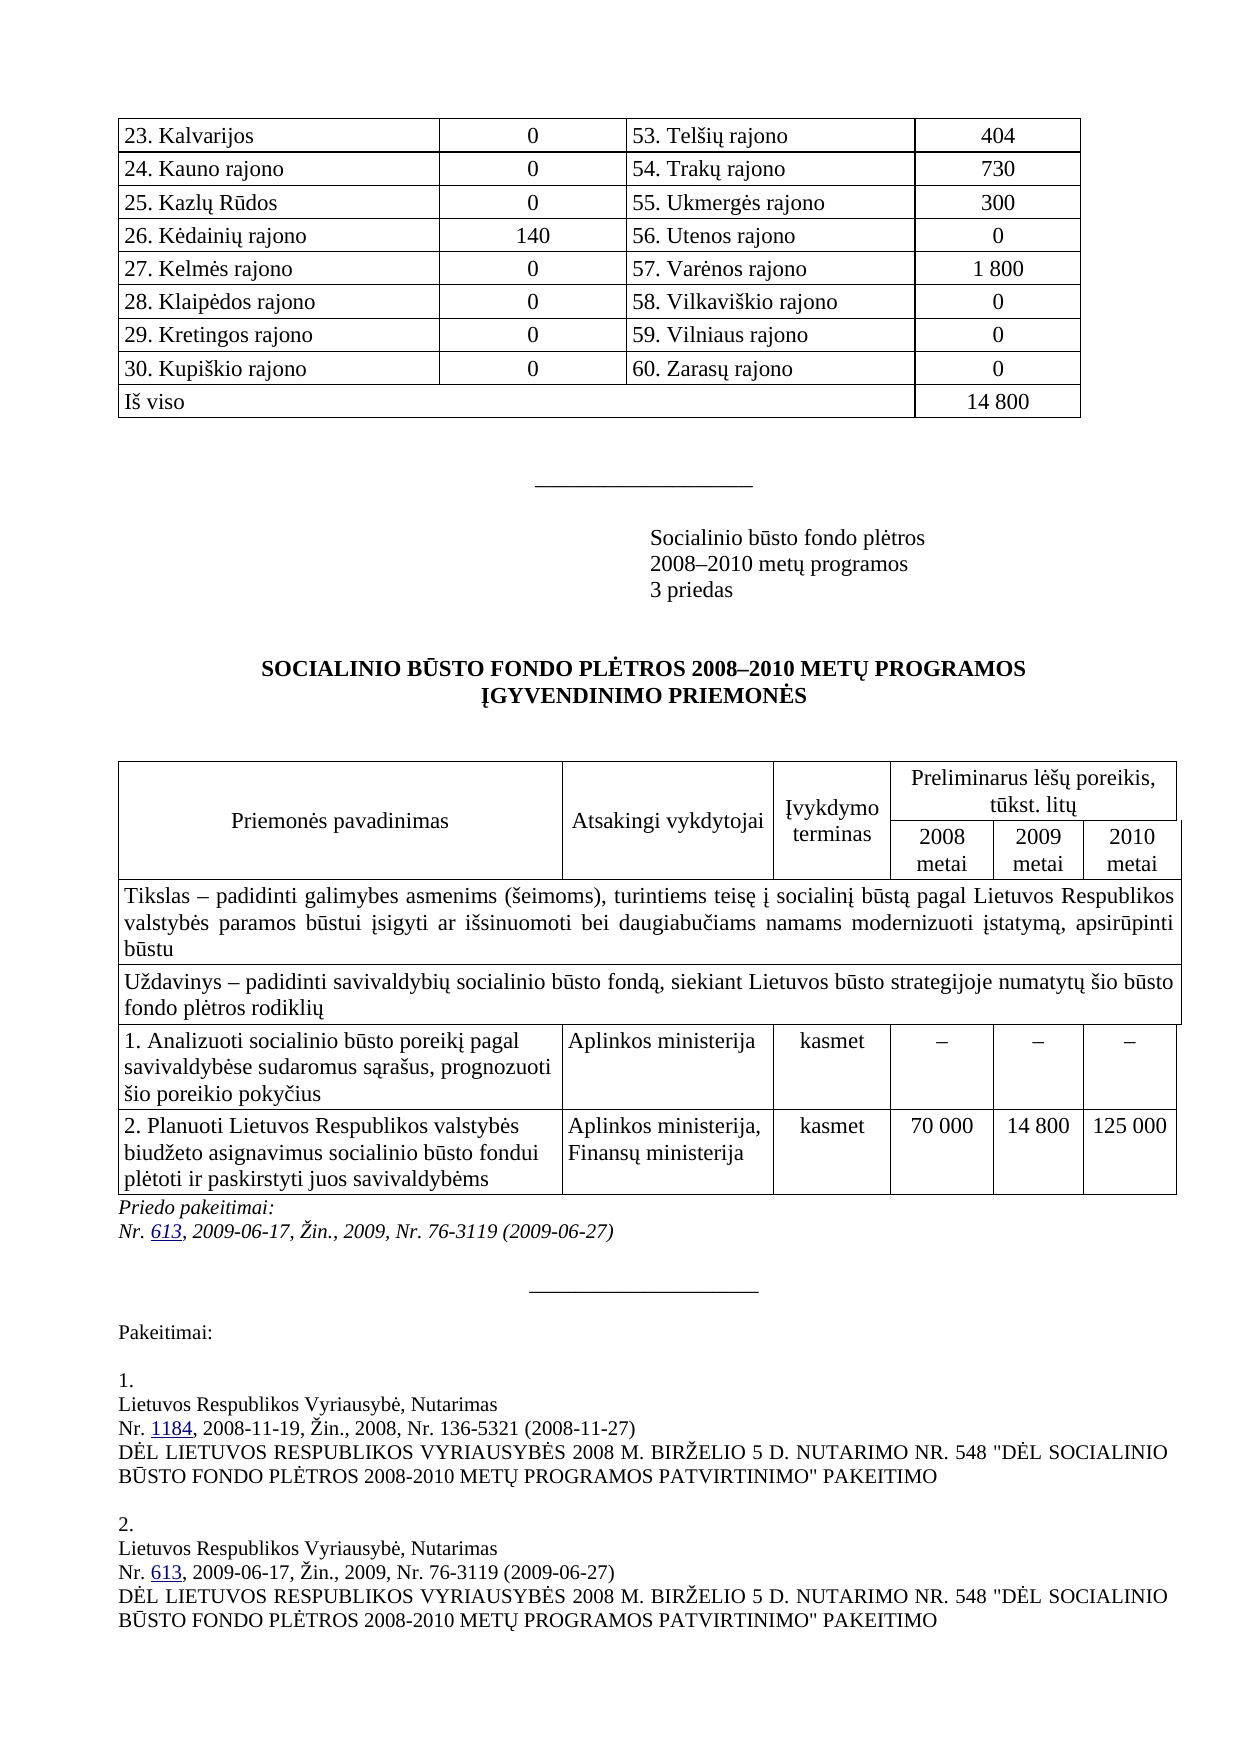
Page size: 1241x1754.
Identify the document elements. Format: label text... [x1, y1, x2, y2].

table_cell kasmet [774, 1110, 890, 1194]
table_cell – [891, 1025, 993, 1109]
table_cell 60. Zarasų rajono [627, 352, 914, 384]
table_cell 55. Ukmergės rajono [627, 186, 914, 218]
table_cell [1177, 1109, 1181, 1194]
table_cell 1. Analizuoti socialinio būsto poreikį pagal savivaldybėse sudaromus sąrašus, prognozuoti šio poreikio pokyčius [119, 1025, 562, 1109]
table_cell 53. Telšių rajono [627, 119, 914, 151]
table_cell 14 800 [994, 1110, 1083, 1194]
table_cell 29. Kretingos rajono [119, 319, 439, 351]
table_cell Aplinkos ministerija, Finansų ministerija [563, 1110, 773, 1194]
text SOCIALINIO BŪSTO FONDO PLĖTROS 2008–2010 METŲ PROGRAMOS ĮGYVENDINIMO PRIEMONĖS [118, 655, 1169, 708]
text 2. [118, 1512, 1169, 1536]
table_cell 730 [916, 153, 1080, 184]
table_cell 0 [916, 319, 1080, 351]
table_header Priemonės pavadinimas [119, 762, 562, 879]
table_cell 2. Planuoti Lietuvos Respublikos valstybės biudžeto asignavimus socialinio būsto fondui plėtoti ir paskirstyti juos savivaldybėms [119, 1110, 562, 1194]
text DĖL LIETUVOS RESPUBLIKOS VYRIAUSYBĖS 2008 M. BIRŽELIO 5 D. NUTARIMO NR. 548 "DĖL SOCIALINIO BŪSTO FONDO PLĖTROS 2008-2010 METŲ PROGRAMOS PATVIRTINIMO" PAKEITIMO [118, 1440, 1169, 1488]
text 1. [118, 1368, 1169, 1392]
table_header [1177, 761, 1181, 820]
table_cell 58. Vilkaviškio rajono [627, 285, 914, 317]
table_cell 2010 metai [1084, 820, 1181, 879]
text Lietuvos Respublikos Vyriausybė, Nutarimas [118, 1392, 1169, 1416]
table_cell 57. Varėnos rajono [627, 252, 914, 284]
table_cell 56. Utenos rajono [627, 219, 914, 251]
text ____________________ [118, 1269, 1169, 1296]
text Lietuvos Respublikos Vyriausybė, Nutarimas [118, 1536, 1169, 1560]
table_cell 2009 metai [994, 821, 1083, 879]
table_cell 25. Kazlų Rūdos [119, 186, 439, 218]
text Nr. 613, 2009-06-17, Žin., 2009, Nr. 76-3119 (2009-06-27) [118, 1560, 1169, 1584]
text Pakeitimai: [118, 1320, 1169, 1344]
table_header Atsakingi vykdytojai [563, 762, 773, 879]
table_cell 59. Vilniaus rajono [627, 319, 914, 351]
table_cell 140 [440, 219, 626, 251]
table_cell 0 [440, 319, 626, 351]
table_cell Tikslas – padidinti galimybes asmenims (šeimoms), turintiems teisę į socialinį būstą pagal Lietuvos Respublikos valstybės paramos būstui įsigyti ar išsinuomoti bei daugiabučiams namams modernizuoti įstatymą, apsirūpinti būstu [119, 880, 1181, 964]
text DĖL LIETUVOS RESPUBLIKOS VYRIAUSYBĖS 2008 M. BIRŽELIO 5 D. NUTARIMO NR. 548 "DĖL SOCIALINIO BŪSTO FONDO PLĖTROS 2008-2010 METŲ PROGRAMOS PATVIRTINIMO" PAKEITIMO [118, 1584, 1169, 1632]
table_cell 23. Kalvarijos [119, 119, 439, 151]
table_cell 0 [440, 153, 626, 184]
table_cell – [1084, 1025, 1176, 1109]
table_cell 28. Klaipėdos rajono [119, 285, 439, 317]
table_cell Aplinkos ministerija [563, 1025, 773, 1109]
table_cell 0 [916, 352, 1080, 384]
table_cell 0 [440, 119, 626, 151]
table_cell 27. Kelmės rajono [119, 252, 439, 284]
table_cell 0 [440, 352, 626, 384]
table_header Įvykdymo terminas [774, 762, 890, 879]
table_cell 404 [916, 119, 1080, 151]
table_cell 0 [916, 285, 1080, 317]
table_cell 125 000 [1084, 1110, 1176, 1194]
table_cell Uždavinys – padidinti savivaldybių socialinio būsto fondą, siekiant Lietuvos būsto strategijoje numatytų šio būsto fondo plėtros rodiklių [119, 965, 1181, 1023]
text ––––––––––––––––––– [118, 471, 1169, 497]
table_cell 1 800 [916, 252, 1080, 284]
table_cell 26. Kėdainių rajono [119, 219, 439, 251]
table_cell 54. Trakų rajono [627, 153, 914, 184]
table_cell 30. Kupiškio rajono [119, 352, 439, 384]
table_cell kasmet [774, 1025, 890, 1109]
text Socialinio būsto fondo plėtros 2008–2010 metų programos 3 priedas [650, 524, 1169, 603]
text Nr. 1184, 2008-11-19, Žin., 2008, Nr. 136-5321 (2008-11-27) [118, 1416, 1169, 1440]
table_cell – [994, 1025, 1083, 1109]
table_header Preliminarus lėšų poreikis, tūkst. litų [891, 762, 1176, 820]
table_cell 0 [440, 186, 626, 218]
table_cell 2008 metai [891, 821, 993, 879]
table_cell 24. Kauno rajono [119, 153, 439, 184]
table_cell 0 [440, 252, 626, 284]
table_cell 70 000 [891, 1110, 993, 1194]
table_cell 300 [916, 186, 1080, 218]
table_cell [1177, 1025, 1181, 1109]
table_cell 14 800 [916, 385, 1080, 417]
table_cell 0 [440, 285, 626, 317]
table_cell Iš viso [119, 385, 914, 417]
text Nr. 613, 2009-06-17, Žin., 2009, Nr. 76-3119 (2009-06-27) [118, 1219, 1169, 1243]
table_cell 0 [916, 219, 1080, 251]
text Priedo pakeitimai: [118, 1195, 1169, 1219]
